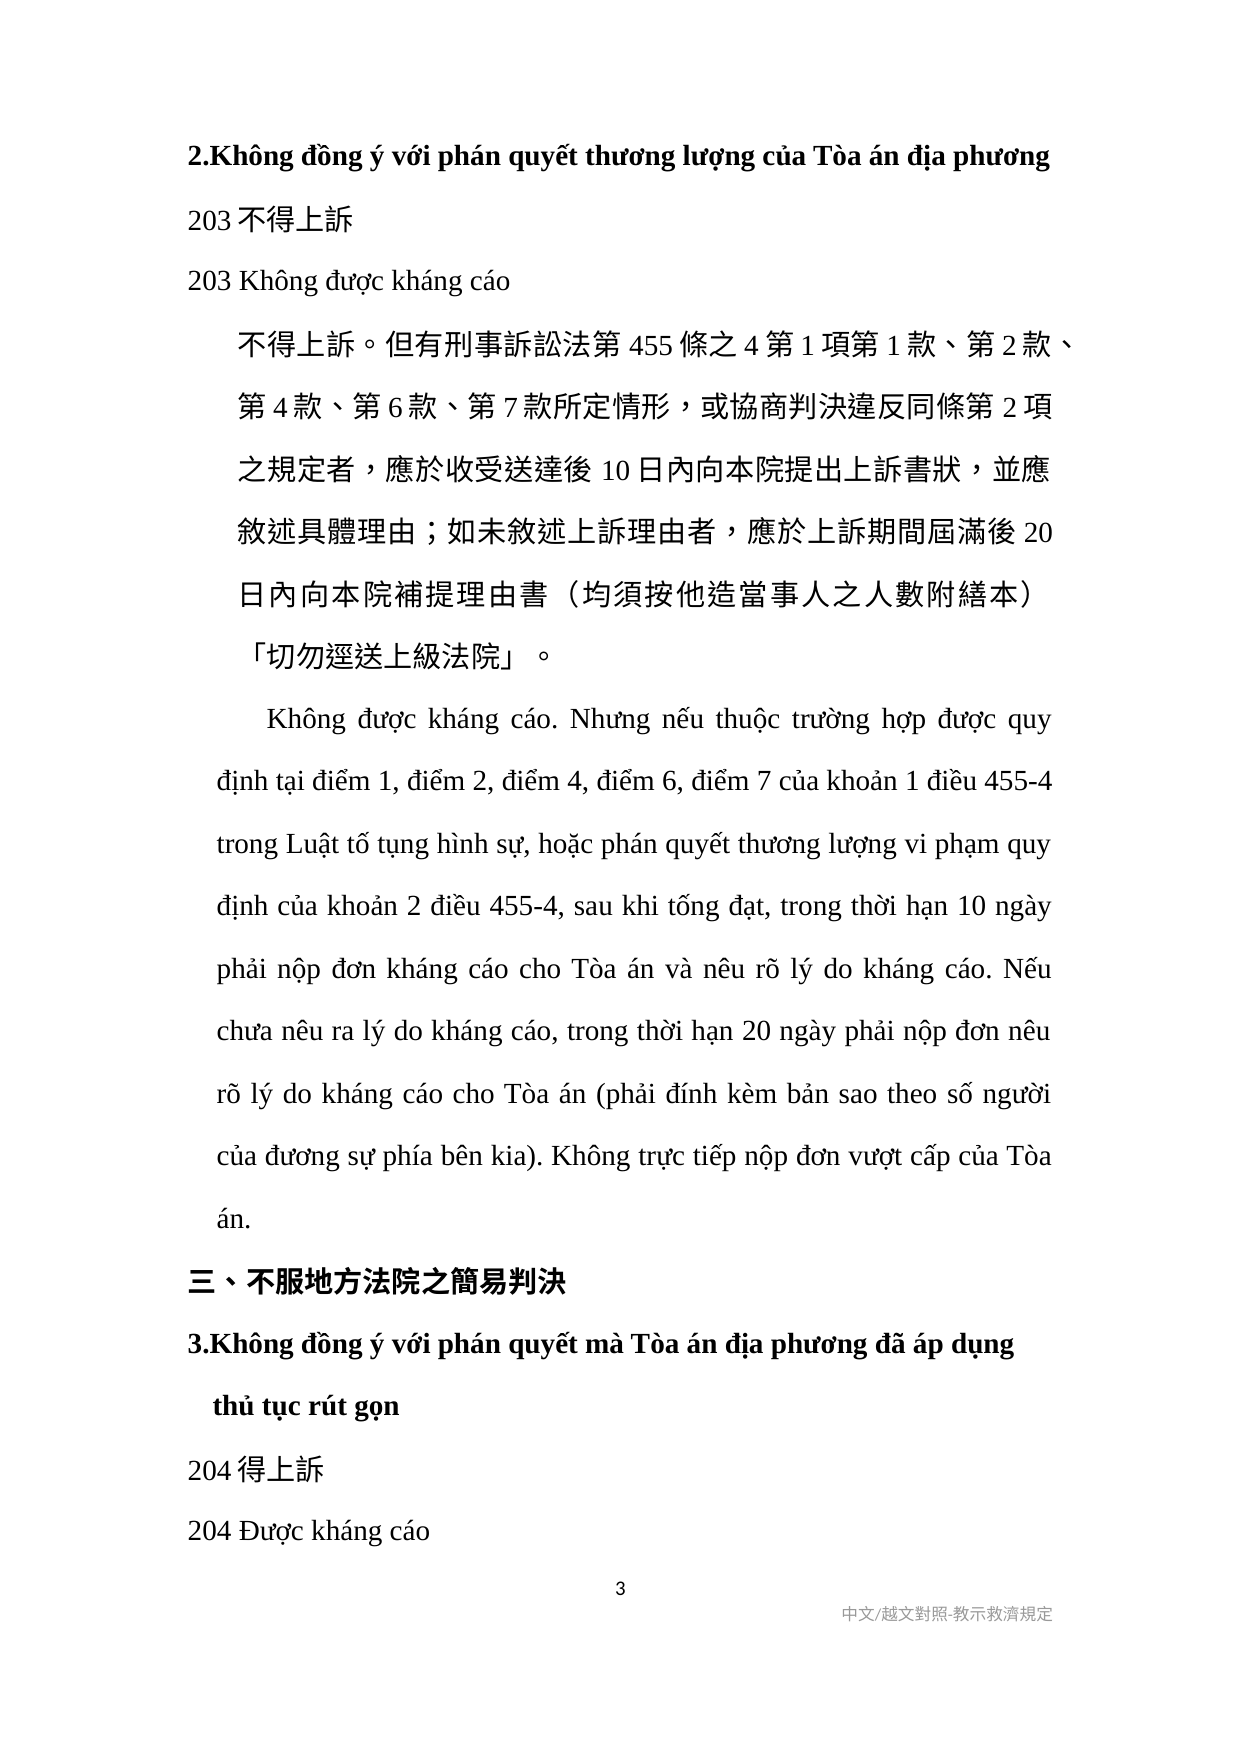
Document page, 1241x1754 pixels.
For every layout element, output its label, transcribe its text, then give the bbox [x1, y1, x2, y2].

text Không được kháng cáo. Nhưng nếu thuộc trường hợp được quy định tại điểm 1, điểm 2, điểm 4, điểm 6, điểm 7 của khoản 1 điều 455-4 trong Luật tố tụng hình sự, hoặc phán quyết thương lượng vi phạm quy định của khoản 2 điều 455-4, sau khi tống đạt, trong thời hạn 10 ngày phải nộp đơn kháng cáo cho Tòa án và nêu rõ lý do kháng cáo. Nếu chưa nêu ra lý do kháng cáo, trong thời hạn 20 ngày phải nộp đơn nêu rõ lý do kháng cáo cho Tòa án (phải đính kèm bản sao theo số người của đương sự phía bên kia). Không trực tiếp nộp đơn vượt cấp của Tòa án. [216, 676, 1053, 1238]
text 2.Không đồng ý với phán quyết thương lượng của Tòa án địa phương [187, 113, 1053, 176]
text 203 Không được kháng cáo [187, 238, 1053, 301]
text 不得上訴。但有刑事訴訟法第455條之4第1項第1款、第2款、第4款、第6款、第7款所定情形，或協商判決違反同條第2項之規定者，應於收受送達後10日內向本院提出上訴書狀，並應敘述具體理由；如未敘述上訴理由者，應於上訴期間屆滿後20日內向本院補提理由書（均須按他造當事人之人數附繕本）「切勿逕送上級法院」。 [237, 301, 1053, 676]
text 3.Không đồng ý với phán quyết mà Tòa án địa phương đã áp dụng thủ tục rút gọn [187, 1301, 1053, 1426]
text 204得上訴 [187, 1426, 1053, 1488]
text 203不得上訴 [187, 176, 1053, 238]
text 204 Được kháng cáo [187, 1488, 1053, 1551]
text 三、不服地方法院之簡易判決 [187, 1238, 1053, 1301]
